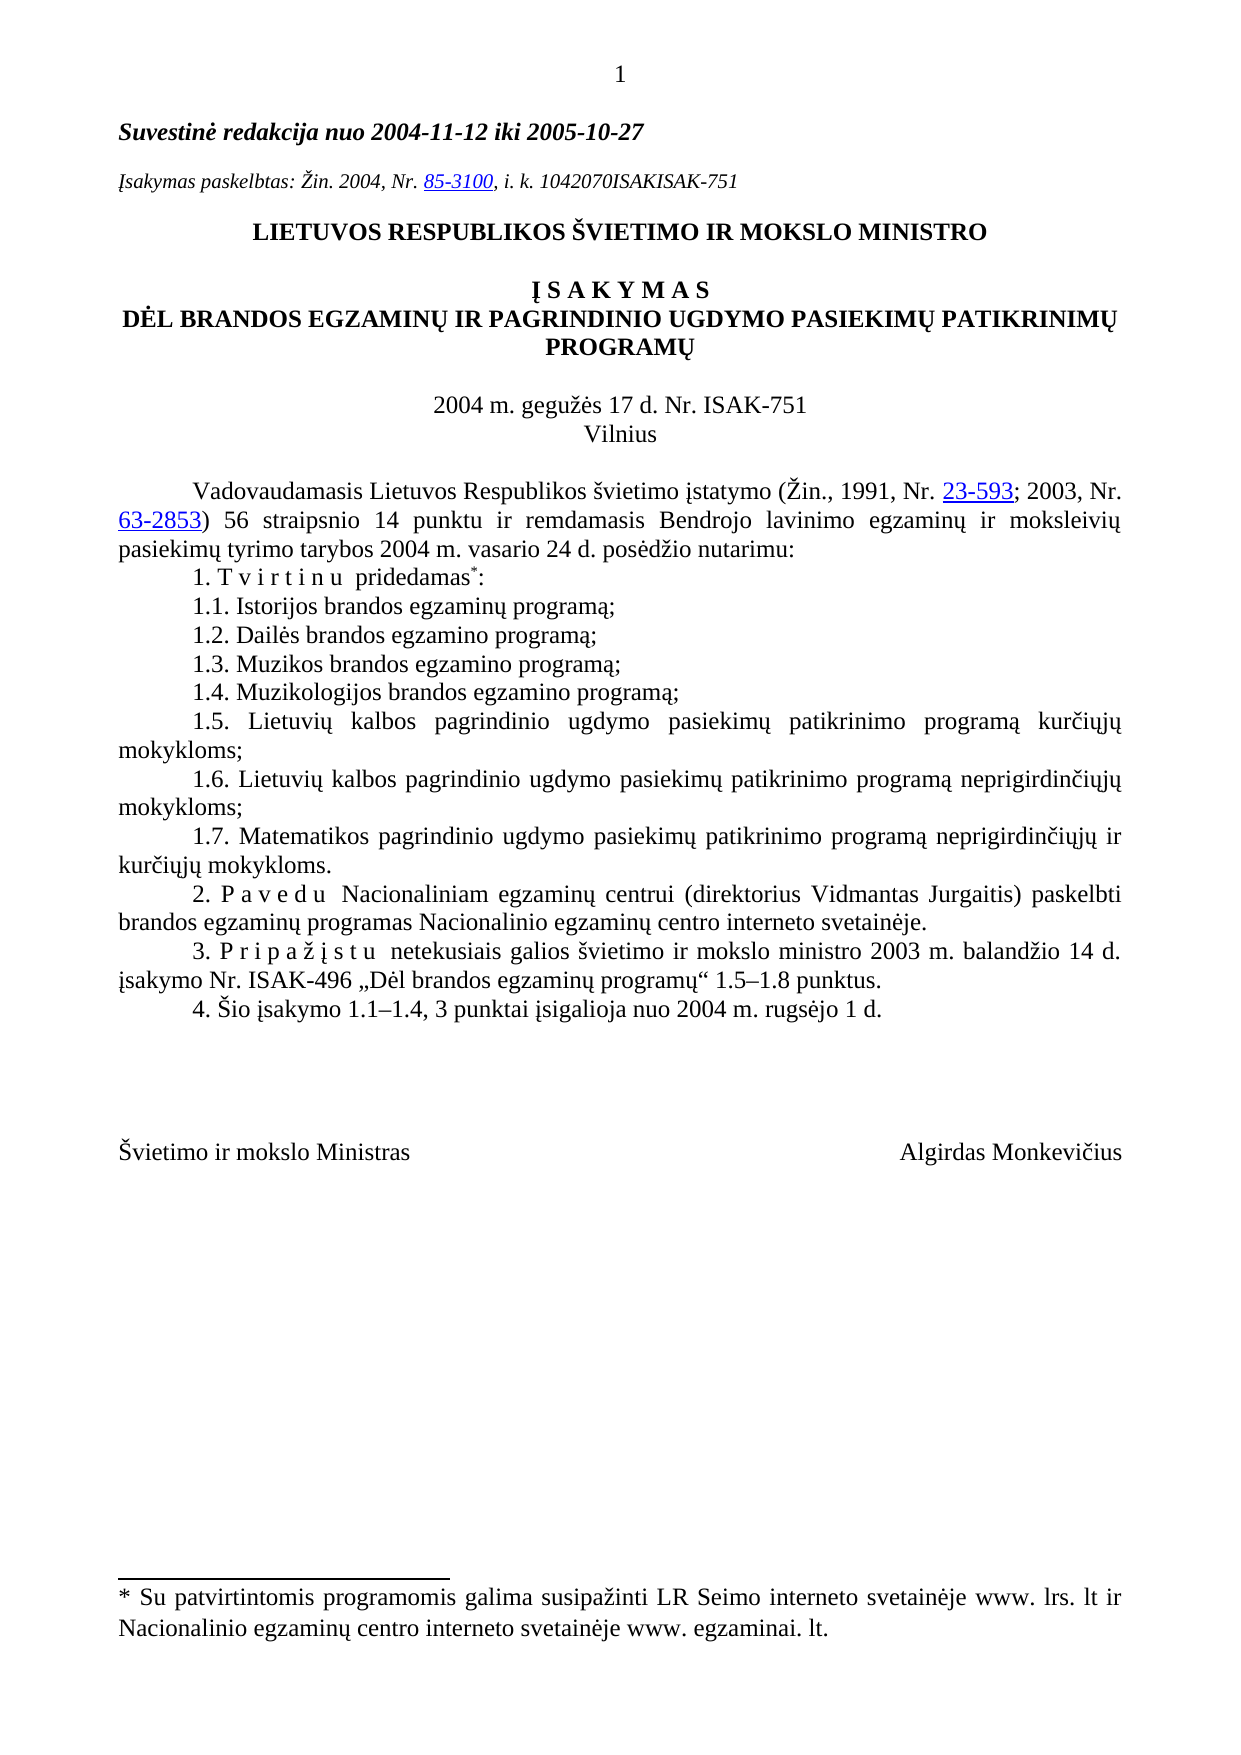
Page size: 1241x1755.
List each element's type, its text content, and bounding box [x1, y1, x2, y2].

text Švietimo ir mokslo Ministras Algirdas Monkevičius [118, 1137, 1122, 1166]
text 1.3. Muzikos brandos egzamino programą; [118, 649, 1122, 677]
text Įsakymas paskelbtas: Žin. 2004, Nr. 85-3100, i. k. 1042070ISAKISAK-751 [118, 169, 1122, 193]
text 1.2. Dailės brandos egzamino programą; [118, 620, 1122, 649]
text 1.7. Matematikos pagrindinio ugdymo pasiekimų patikrinimo programą neprigirdinčiųjų ir kurčiųjų mokykloms. [118, 821, 1122, 879]
text 3. Pripažįstu netekusiais galios švietimo ir mokslo ministro 2003 m. balandžio 14 d. įsakymo Nr. ISAK-496 „Dėl brandos egzaminų programų“ 1.5–1.8 punktus. [118, 936, 1122, 994]
text DĖL BRANDOS EGZAMINŲ IR PAGRINDINIO UGDYMO PASIEKIMŲ PATIKRINIMŲ PROGRAMŲ [118, 304, 1122, 361]
text Vadovaudamasis Lietuvos Respublikos švietimo įstatymo (Žin., 1991, Nr. 23-593; 2003, Nr. 63-2853) 56 straipsnio 14 punktu ir remdamasis Bendrojo lavinimo egzaminų ir moksleivių pasiekimų tyrimo tarybos 2004 m. vasario 24 d. posėdžio nutarimu: [118, 476, 1122, 562]
text 1.4. Muzikologijos brandos egzamino programą; [118, 677, 1122, 706]
text 2004 m. gegužės 17 d. Nr. ISAK-751 [118, 390, 1122, 419]
text LIETUVOS RESPUBLIKOS ŠVIETIMO IR MOKSLO MINISTRO [118, 217, 1122, 246]
text Suvestinė redakcija nuo 2004-11-12 iki 2005-10-27 [118, 117, 1122, 145]
text Į S A K Y M A S [118, 275, 1122, 304]
text Su patvirtintomis programomis galima susipažinti LR Seimo interneto svetainėje www. lrs. lt ir Nacionalinio egzaminų centro interneto svetainėje www. egzaminai. lt. [118, 1579, 1122, 1641]
text Vilnius [118, 419, 1122, 447]
text 4. Šio įsakymo 1.1–1.4, 3 punktai įsigalioja nuo 2004 m. rugsėjo 1 d. [118, 994, 1122, 1022]
text 1.6. Lietuvių kalbos pagrindinio ugdymo pasiekimų patikrinimo programą neprigirdinčiųjų mokykloms; [118, 764, 1122, 821]
text 2. Pavedu Nacionaliniam egzaminų centrui (direktorius Vidmantas Jurgaitis) paskelbti brandos egzaminų programas Nacionalinio egzaminų centro interneto svetainėje. [118, 879, 1122, 936]
text 1. Tvirtinu pridedamas: [118, 562, 1122, 591]
text 1.5. Lietuvių kalbos pagrindinio ugdymo pasiekimų patikrinimo programą kurčiųjų mokykloms; [118, 706, 1122, 764]
text 1.1. Istorijos brandos egzaminų programą; [118, 591, 1122, 620]
